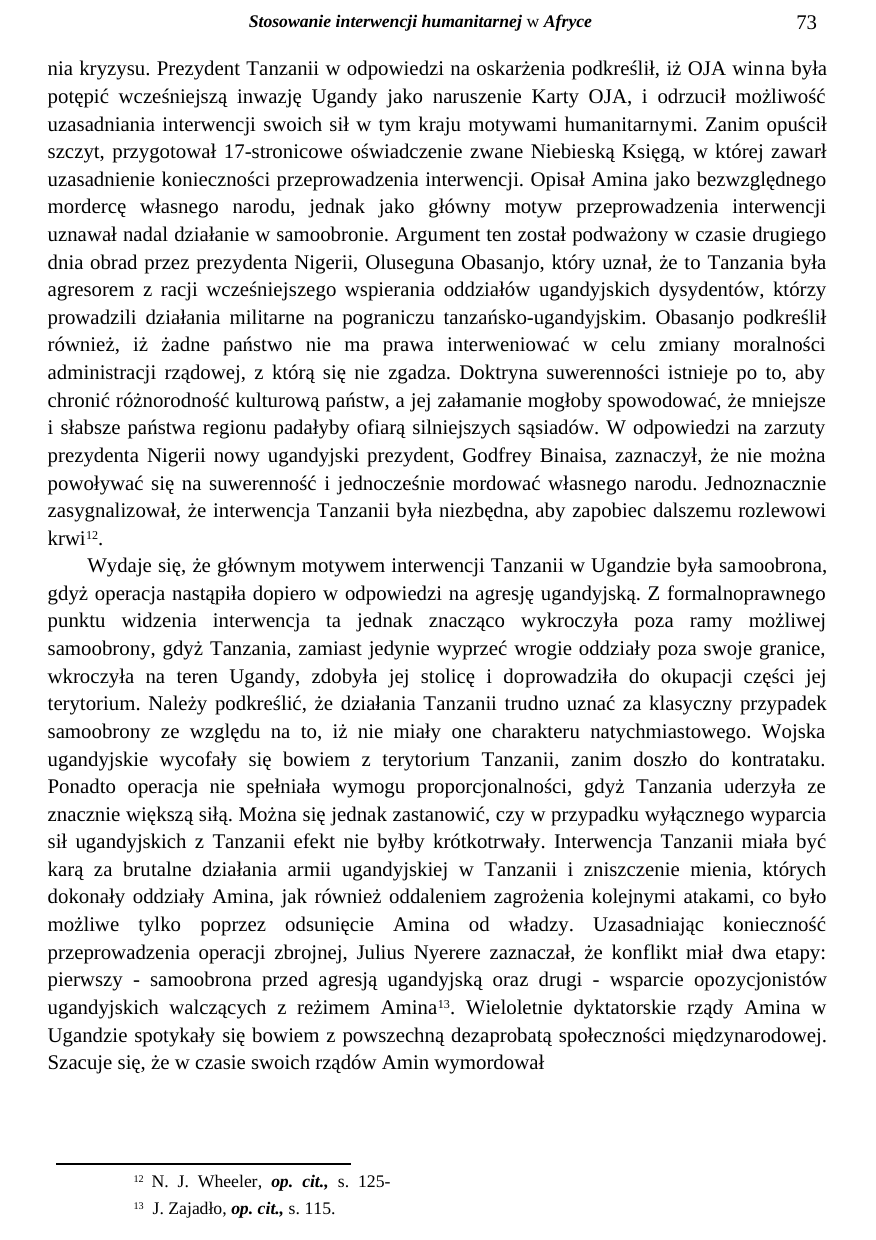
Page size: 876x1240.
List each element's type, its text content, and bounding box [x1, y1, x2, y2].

text Wydaje się, że głównym motywem interwencji Tanzanii w Ugandzie była sa­moobrona, gdyż operacja nastąpiła dopiero w odpowiedzi na agresję ugandyjską. Z formalnoprawnego punktu widzenia interwencja ta jednak znacząco wykroczyła poza ramy możliwej samoobrony, gdyż Tanzania, zamiast jedynie wyprzeć wrogie oddziały poza swoje granice, wkroczyła na teren Ugandy, zdobyła jej stolicę i do­prowadziła do okupacji części jej terytorium. Należy podkreślić, że działania Tan­zanii trudno uznać za klasyczny przypadek samoobrony ze względu na to, iż nie miały one charakteru natychmiastowego. Wojska ugandyjskie wycofały się bowiem z terytorium Tanzanii, zanim doszło do kontrataku. Ponadto operacja nie spełniała wymogu proporcjonalności, gdyż Tanzania uderzyła ze znacznie większą siłą. Moż­na się jednak zastanowić, czy w przypadku wyłącznego wyparcia sił ugandyjskich z Tanzanii efekt nie byłby krótkotrwały. Interwencja Tanzanii miała być karą za bru­talne działania armii ugandyjskiej w Tanzanii i zniszczenie mienia, których dokona­ły oddziały Amina, jak również oddaleniem zagrożenia kolejnymi atakami, co było możliwe tylko poprzez odsunięcie Amina od władzy. Uzasadniając konieczność przeprowadzenia operacji zbrojnej, Julius Nyerere zaznaczał, że konflikt miał dwa etapy: pierwszy - samoobrona przed agresją ugandyjską oraz drugi - wsparcie opo­zycjonistów ugandyjskich walczących z reżimem Amina13. Wieloletnie dyktatorskie rządy Amina w Ugandzie spotykały się bowiem z powszechną dezaprobatą społecz­ności międzynarodowej. Szacuje się, że w czasie swoich rządów Amin wymordował [47, 553, 827, 1074]
text 13 J. Zajadło, op. cit., s. 115. [89, 1198, 390, 1218]
text Stosowanie interwencji humanitarnej w Afryce [248, 10, 627, 31]
text 73 [796, 10, 823, 34]
text 12 N. J. Wheeler, op. cit., s. 125-130. [89, 1170, 390, 1193]
text nia kryzysu. Prezydent Tanzanii w odpowiedzi na oskarżenia podkreślił, iż OJA win­na była potępić wcześniejszą inwazję Ugandy jako naruszenie Karty OJA, i odrzucił możliwość uzasadniania interwencji swoich sił w tym kraju motywami humanitarny­mi. Zanim opuścił szczyt, przygotował 17-stronicowe oświadczenie zwane Niebie­ską Księgą, w której zawarł uzasadnienie konieczności przeprowadzenia interwencji. Opisał Amina jako bezwzględnego mordercę własnego narodu, jednak jako główny motyw przeprowadzenia interwencji uznawał nadal działanie w samoobronie. Argu­ment ten został podważony w czasie drugiego dnia obrad przez prezydenta Nigerii, Oluseguna Obasanjo, który uznał, że to Tanzania była agresorem z racji wcześniej­szego wspierania oddziałów ugandyjskich dysydentów, którzy prowadzili działania militarne na pograniczu tanzańsko-ugandyjskim. Obasanjo podkreślił również, iż żadne państwo nie ma prawa interweniować w celu zmiany moralności administracji rządowej, z którą się nie zgadza. Doktryna suwerenności istnieje po to, aby chronić różnorodność kulturową państw, a jej załamanie mogłoby spowodować, że mniejsze i słabsze państwa regionu padałyby ofiarą silniejszych sąsiadów. W odpowiedzi na zarzuty prezydenta Nigerii nowy ugandyjski prezydent, Godfrey Binaisa, zaznaczył, że nie można powoływać się na suwerenność i jednocześnie mordować własnego narodu. Jednoznacznie zasygnalizował, że interwencja Tanzanii była niezbędna, aby zapobiec dalszemu rozlewowi krwi12. [47, 56, 827, 550]
